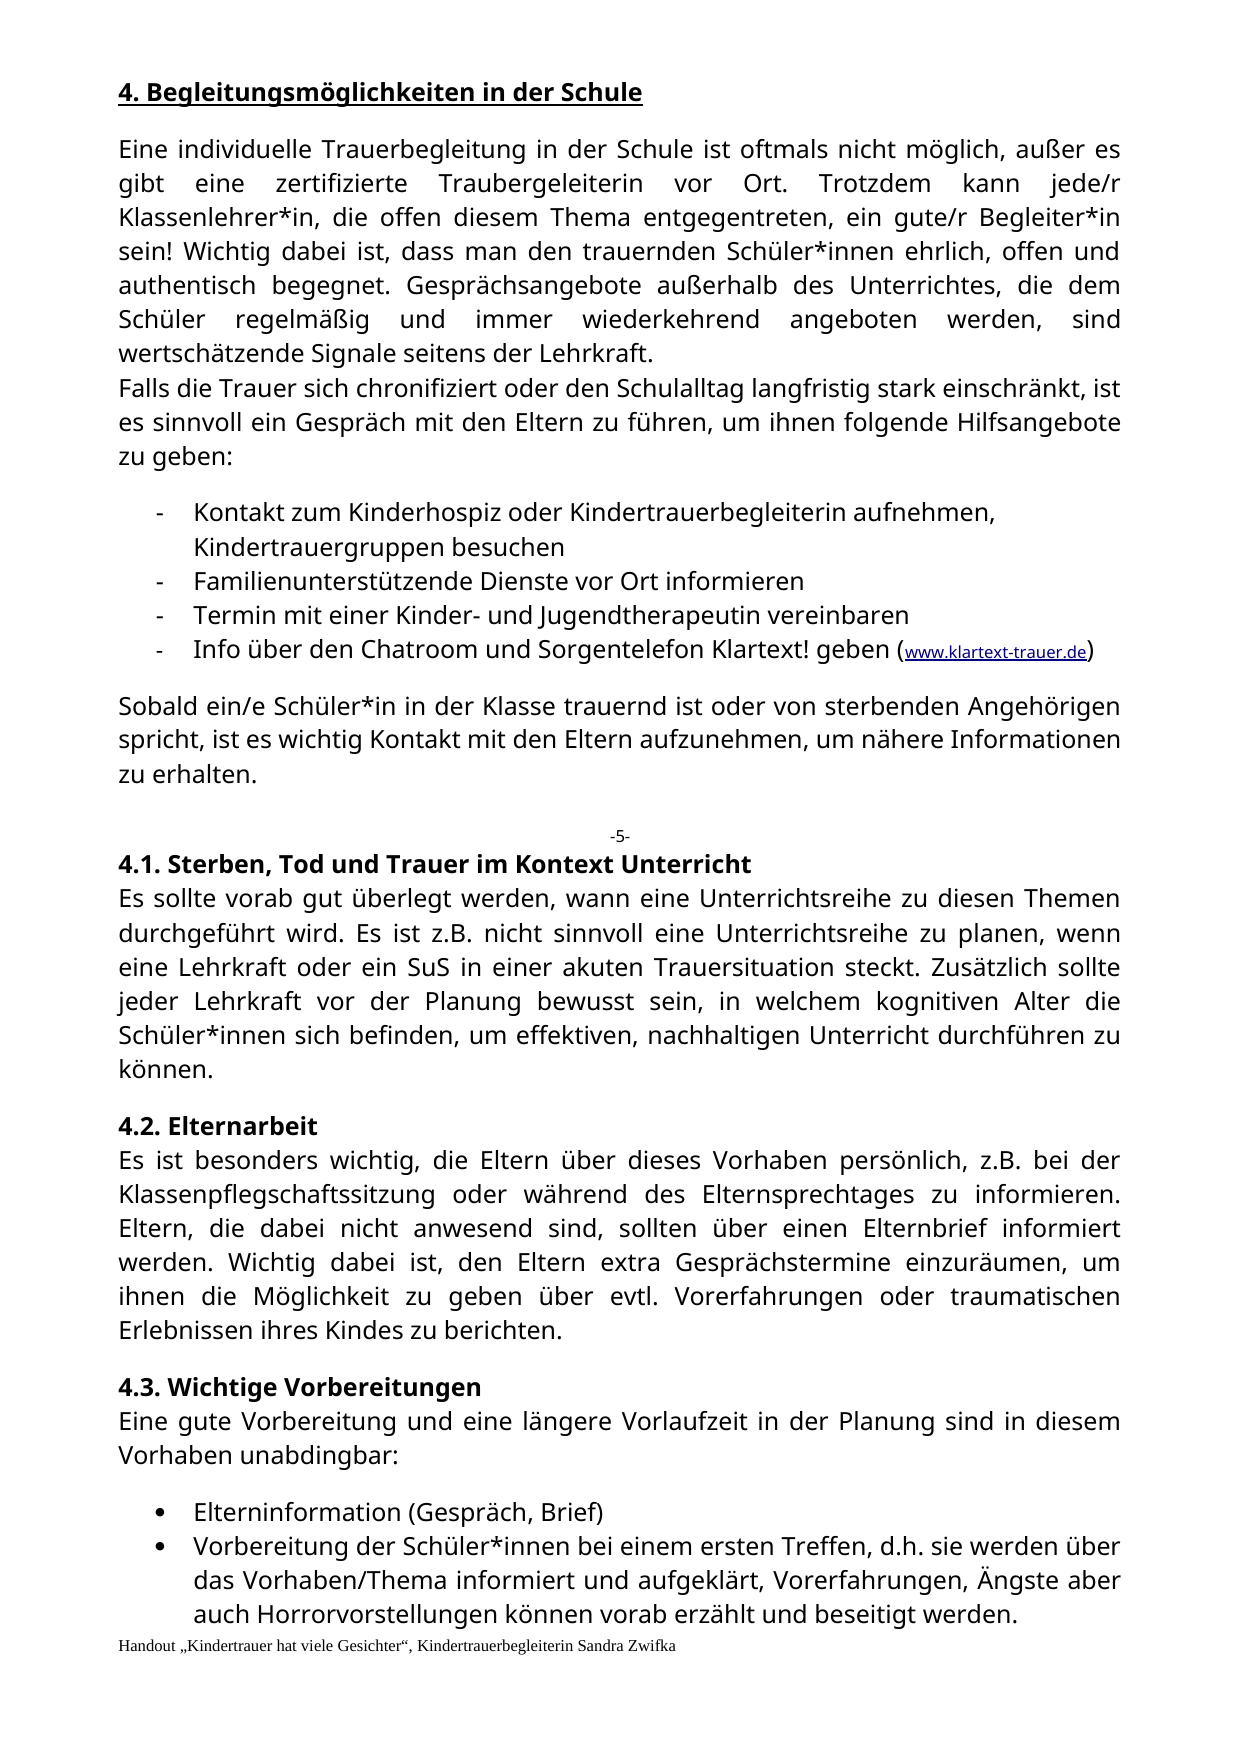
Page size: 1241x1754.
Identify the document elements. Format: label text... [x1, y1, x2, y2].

text Es sollte vorab gut überlegt werden, wann eine Unterrichtsreihe zu diesen Themen durchgeführt wird. Es ist z.B. nicht sinnvoll eine Unterrichtsreihe zu planen, wenn eine Lehrkraft oder ein SuS in einer akuten Trauersituation steckt. Zusätzlich sollte jeder Lehrkraft vor der Planung bewusst sein, in welchem kognitiven Alter die Schüler*innen sich befinden, um effektiven, nachhaltigen Unterricht durchführen zu können. [118, 881, 1122, 1086]
text Es ist besonders wichtig, die Eltern über dieses Vorhaben persönlich, z.B. bei der Klassenpflegschaftssitzung oder während des Elternsprechtages zu informieren. Eltern, die dabei nicht anwesend sind, sollten über einen Elternbrief informiert werden. Wichtig dabei ist, den Eltern extra Gesprächstermine einzuräumen, um ihnen die Möglichkeit zu geben über evtl. Vorerfahrungen oder traumatischen Erlebnissen ihres Kindes zu berichten. [118, 1142, 1122, 1347]
list Elterninformation (Gespräch, Brief) [156, 1494, 1122, 1528]
list Vorbereitung der Schüler*innen bei einem ersten Treffen, d.h. sie werden über das Vorhaben/Thema informiert und aufgeklärt, Vorerfahrungen, Ängste aber auch Horrorvorstellungen können vorab erzählt und beseitigt werden. [156, 1528, 1122, 1631]
text 4. Begleitungsmöglichkeiten in der Schule [118, 75, 1122, 109]
list Info über den Chatroom und Sorgentelefon Klartext! geben (www.klartext-trauer.de) [156, 631, 1122, 665]
list Kontakt zum Kinderhospiz oder Kindertrauerbegleiterin aufnehmen, [156, 495, 1122, 529]
text -5- [118, 824, 1122, 847]
text Eine individuelle Trauerbegleitung in der Schule ist oftmals nicht möglich, außer es gibt eine zertifizierte Traubergeleiterin vor Ort. Trotzdem kann jede/r Klassenlehrer*in, die offen diesem Thema entgegentreten, ein gute/r Begleiter*in sein! Wichtig dabei ist, dass man den trauernden Schüler*innen ehrlich, offen und authentisch begegnet. Gesprächsangebote außerhalb des Unterrichtes, die dem Schüler regelmäßig und immer wiederkehrend angeboten werden, sind wertschätzende Signale seitens der Lehrkraft. [118, 132, 1122, 370]
list Termin mit einer Kinder- und Jugendtherapeutin vereinbaren [156, 597, 1122, 631]
text Falls die Trauer sich chronifiziert oder den Schulalltag langfristig stark einschränkt, ist es sinnvoll ein Gespräch mit den Eltern zu führen, um ihnen folgende Hilfsangebote zu geben: [118, 370, 1122, 472]
list Kindertrauergruppen besuchen [193, 529, 1122, 563]
text 4.2. Elternarbeit [118, 1108, 1122, 1142]
text 4.1. Sterben, Tod und Trauer im Kontext Unterricht [118, 847, 1122, 881]
text Sobald ein/e Schüler*in in der Klasse trauernd ist oder von sterbenden Angehörigen spricht, ist es wichtig Kontakt mit den Eltern aufzunehmen, um nähere Informationen zu erhalten. [118, 688, 1122, 790]
text 4.3. Wichtige Vorbereitungen [118, 1369, 1122, 1403]
text Eine gute Vorbereitung und eine längere Vorlaufzeit in der Planung sind in diesem Vorhaben unabdingbar: [118, 1403, 1122, 1472]
list Familienunterstützende Dienste vor Ort informieren [156, 563, 1122, 597]
